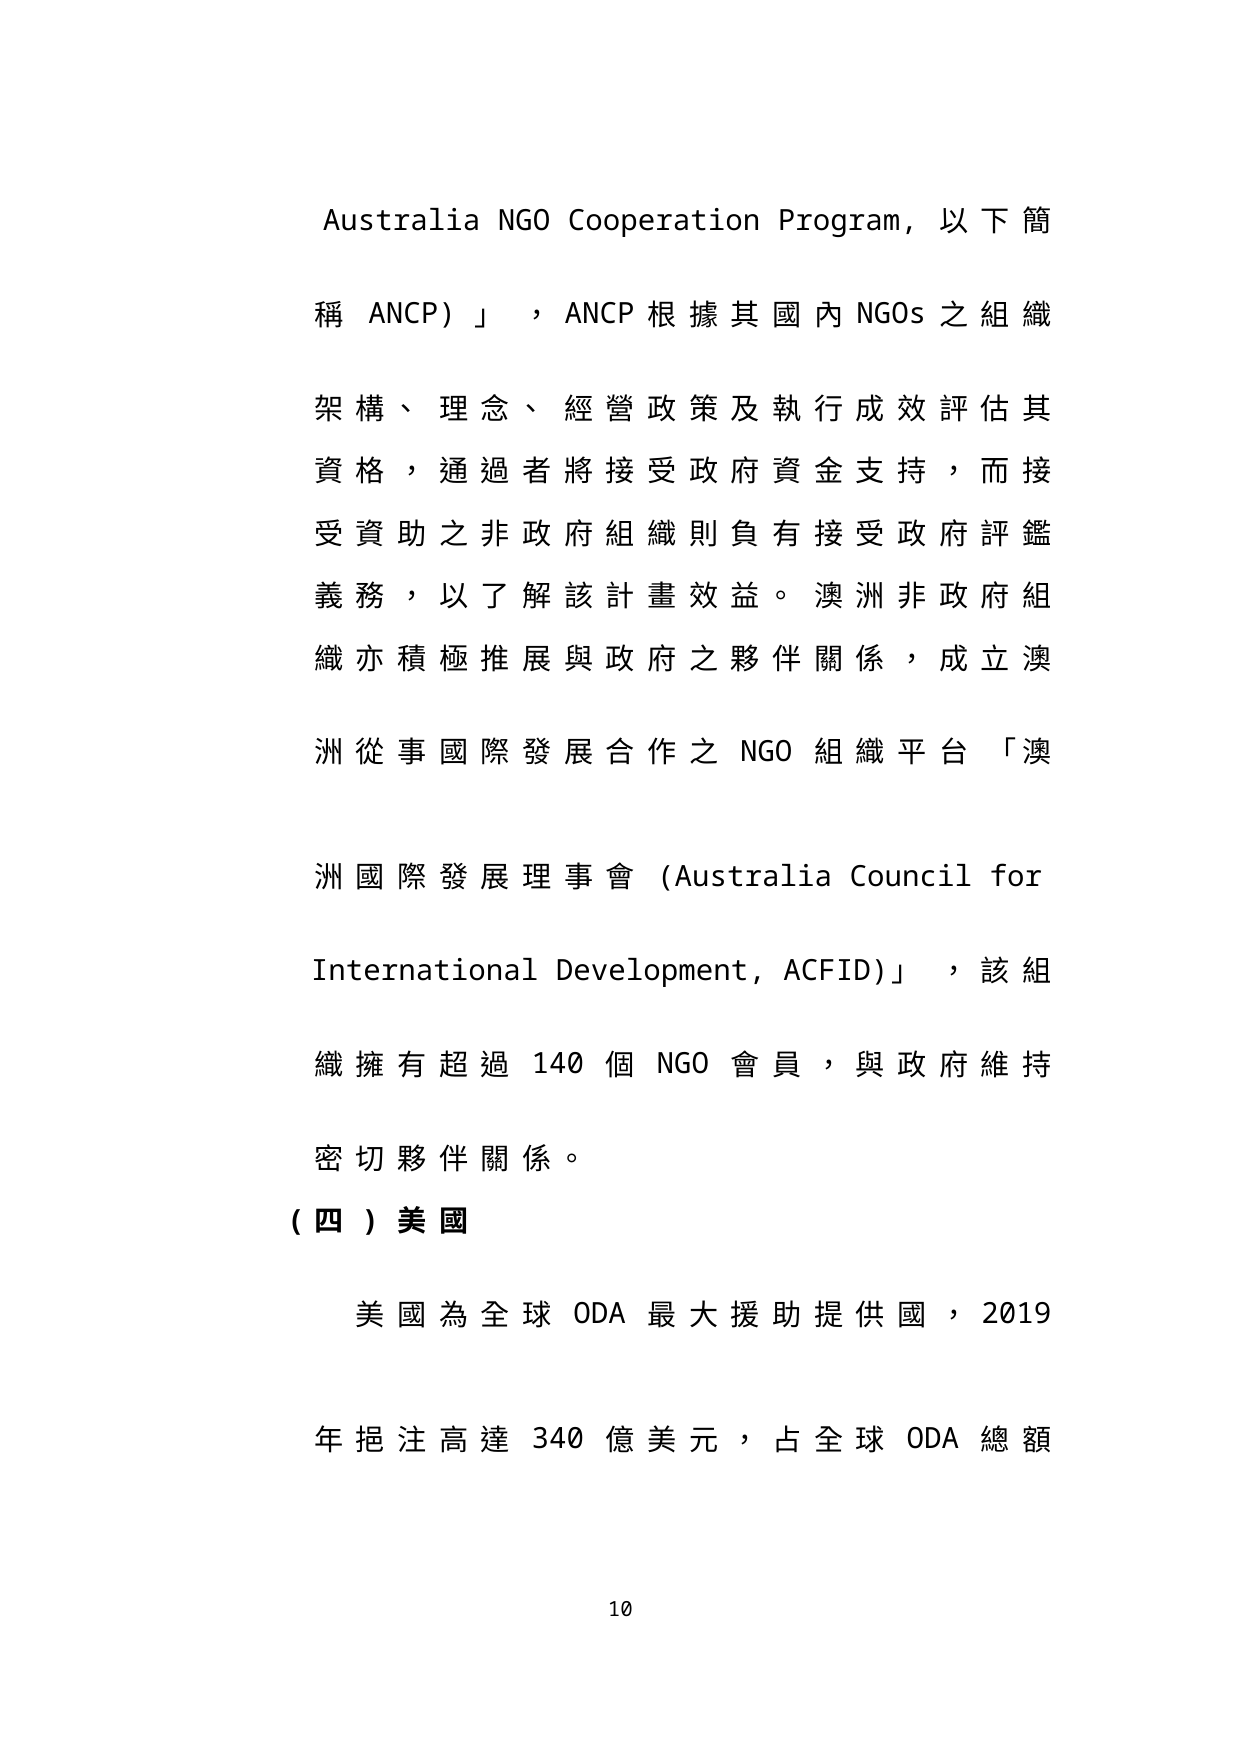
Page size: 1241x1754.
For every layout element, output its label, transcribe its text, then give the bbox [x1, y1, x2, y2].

text Australia NGO Cooperation Program,以下簡稱ANCP)」，ANCP根據其國內NGOs之組織架構、理念、經營政策及執行成效評估其資格，通過者將接受政府資金支持，而接受資助之非政府組織則負有接受政府評鑑義務，以了解該計畫效益。澳洲非政府組織亦積極推展與政府之夥伴關係，成立澳洲從事國際發展合作之NGO組織平台「澳洲國際發展理事會(Australia Council for International Development, ACFID)」，該組織擁有超過140個NGO會員，與政府維持密切夥伴關係。 [271, 177, 1058, 1177]
text 美國為全球ODA最大援助提供國，2019年挹注高達340億美元，占全球ODA總額近1/4，惟換算後僅占其國民所得毛額0.16%，而其中透過公民社會執行之ODA占總額22%。美國國際開發署（US Agency for International Development , USAID）為美國政府執行政府國際合作發展援助之主責機構，透過資金援助方式，與全球及國內之公、私夥伴機構合作，在全世界執行各項援助計畫。USAID會公開徵詢有興趣之公民團體或非政府組織提出計畫，整體評估後進行整合，制訂計畫之招標準則與審核標準，讓非政府組織據以在招標階段提出計畫申請案，USIAD則於審核後選出符合資格者，贊助資金以執行各項發展計畫。美國公民社會組織從事國際合作發展計畫資金之24%係由政府提供，其計畫經費與政府計畫經費相當。作為全球最大之國際發展援助國家，美國公民社會組織健全，實力充沛，如美國比爾與梅琳達・蓋茲基金會 (Bill& Melinda Gates Foundation)及洛克斐勒基金會(Rockefeller Foundation)等大型慈善組織，每年捐助數億美元，並將資金透過NGOs、多邊組織、研究機構等單位來執行，其規模甚至超越部分中小型國家政府援助預算，於全球國際合作發展領域中擁有相當影響力。 [271, 1240, 1058, 1490]
text (四)美國 [242, 1177, 1058, 1240]
